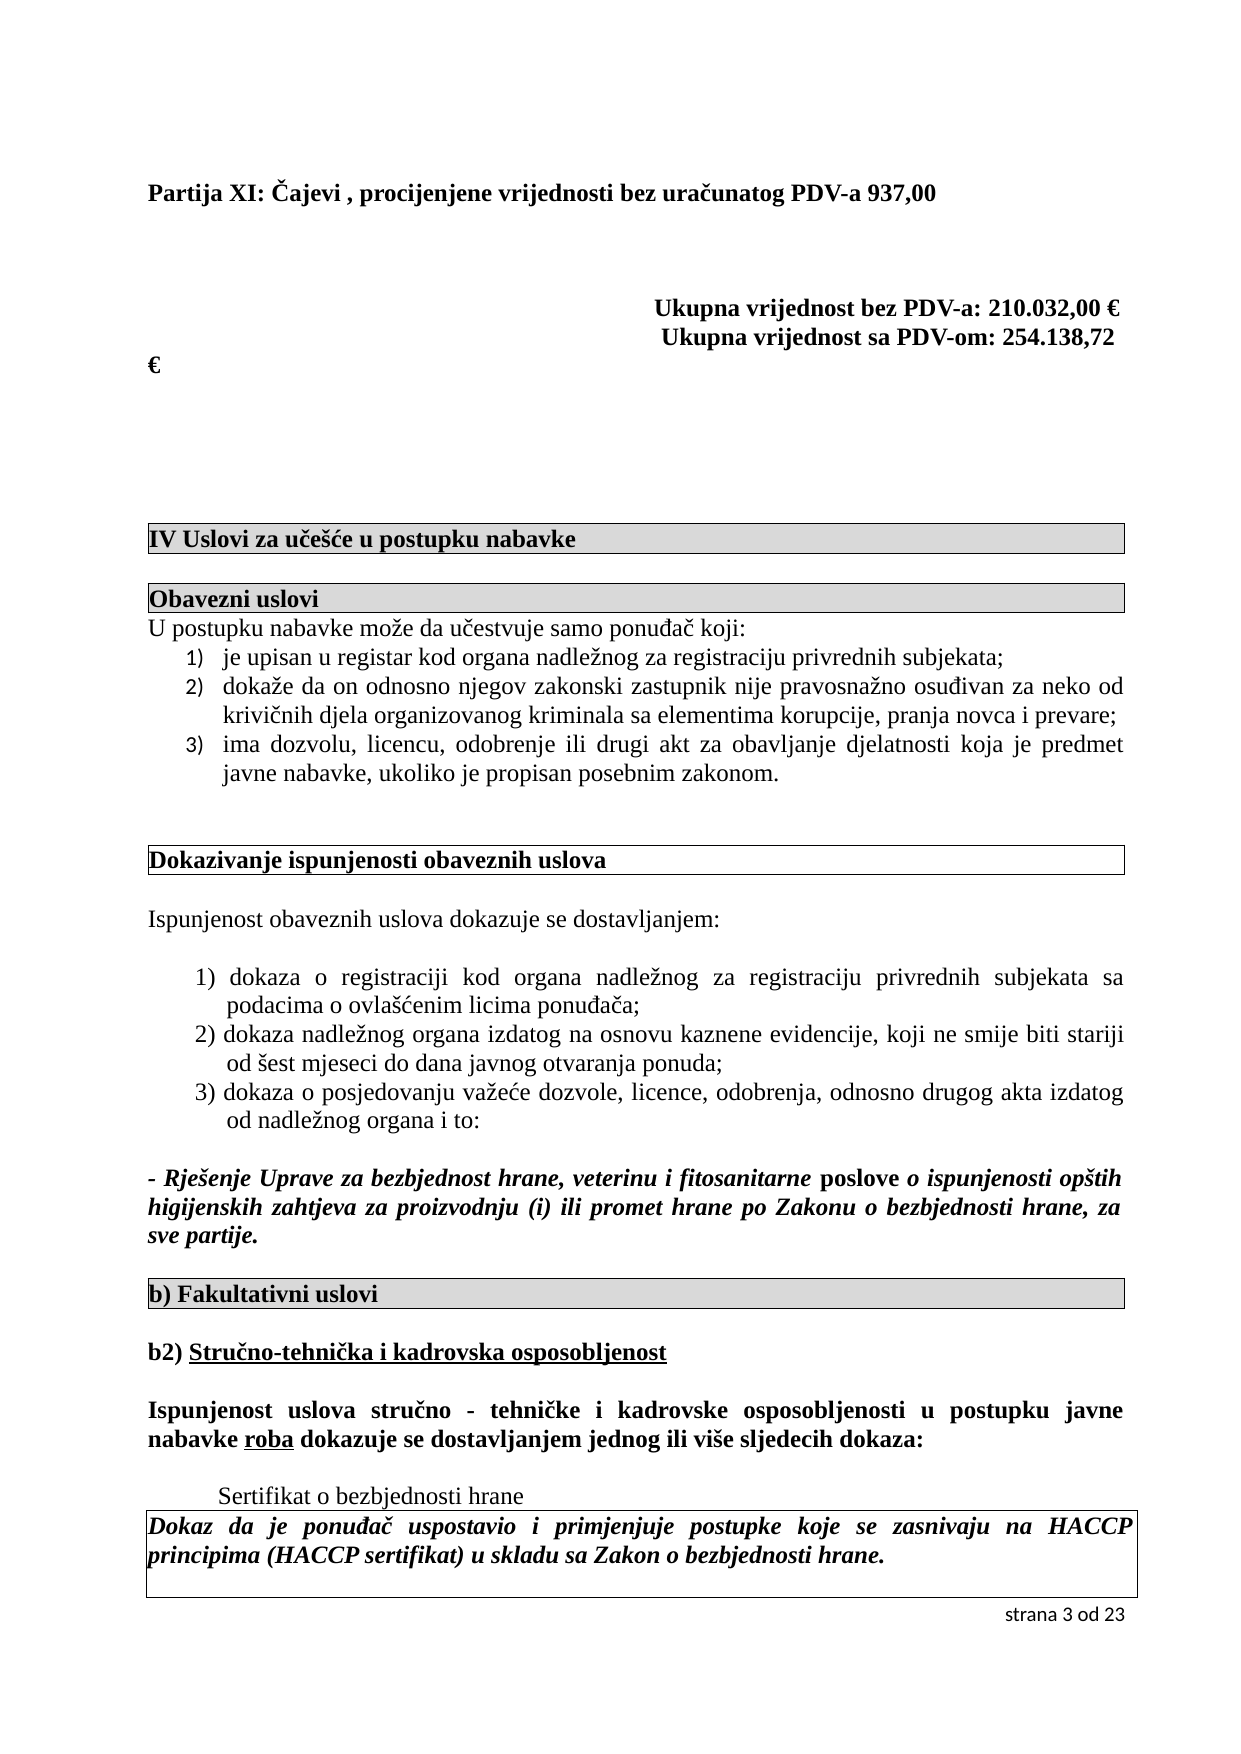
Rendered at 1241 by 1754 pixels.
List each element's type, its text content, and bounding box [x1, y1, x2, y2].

text U postupku nabavke može da učestvuje samo ponuđač koji: [148, 613, 1125, 642]
text  Sertifikat o bezbjednosti hrane [148, 1481, 1125, 1510]
text Obavezni uslovi [149, 584, 1124, 612]
list dokaže da on odnosno njegov zakonski zastupnik nije pravosnažno osuđivan za neko od krivičnih djela organizovanog kriminala sa elementima korupcije, pranja novca i prevare; [185, 671, 1125, 729]
list ima dozvolu, licencu, odobrenje ili drugi akt za obavljanje djelatnosti koja je predmet javne nabavke, ukoliko je propisan posebnim zakonom. [185, 729, 1125, 787]
text 3) dokaza o posjedovanju važeće dozvole, licence, odobrenja, odnosno drugog akta izdatog od nadležnog organa i to: [194, 1077, 1125, 1134]
table_header Dokaz da je ponuđač uspostavio i primjenjuje postupke koje se zasnivaju na HACCP principima (HACCP sertifikat) u skladu sa Zakon o bezbjednosti hrane. [147, 1511, 1137, 1597]
text Ukupna vrijednost sa PDV-om: 254.138,72 € [148, 322, 1125, 379]
list je upisan u registar kod organa nadležnog za registraciju privrednih subjekata; [185, 642, 1125, 671]
text Ispunjenost uslova stručno - tehničke i kadrovske osposobljenosti u postupku javne nabavke roba dokazuje se dostavljanjem jednog ili više sljedecih dokaza: [148, 1395, 1125, 1452]
text - Rješenje Uprave za bezbjednost hrane, veterinu i fitosanitarne poslove o ispunjenosti opštih higijenskih zahtjeva za proizvodnju (i) ili promet hrane po Zakonu o bezbjednosti hrane, za sve partije. [148, 1163, 1125, 1249]
text b2) Stručno-tehnička i kadrovska osposobljenost [148, 1337, 1125, 1366]
text Partija XI: Čajevi , procijenjene vrijednosti bez uračunatog PDV-a 937,00 [148, 178, 1125, 207]
text b) Fakultativni uslovi [149, 1279, 1124, 1308]
text IV Uslovi za učešće u postupku nabavke [149, 524, 1124, 553]
text Dokazivanje ispunjenosti obaveznih uslova [149, 846, 1124, 874]
text Ispunjenost obaveznih uslova dokazuje se dostavljanjem: [148, 904, 1125, 933]
text 2) dokaza nadležnog organa izdatog na osnovu kaznene evidencije, koji ne smije biti stariji od šest mjeseci do dana javnog otvaranja ponuda; [194, 1019, 1125, 1077]
text Ukupna vrijednost bez PDV-a: 210.032,00 € [148, 293, 1125, 322]
text 1) dokaza o registraciji kod organa nadležnog za registraciju privrednih subjekata sa podacima o ovlašćenim licima ponuđača; [194, 962, 1125, 1019]
